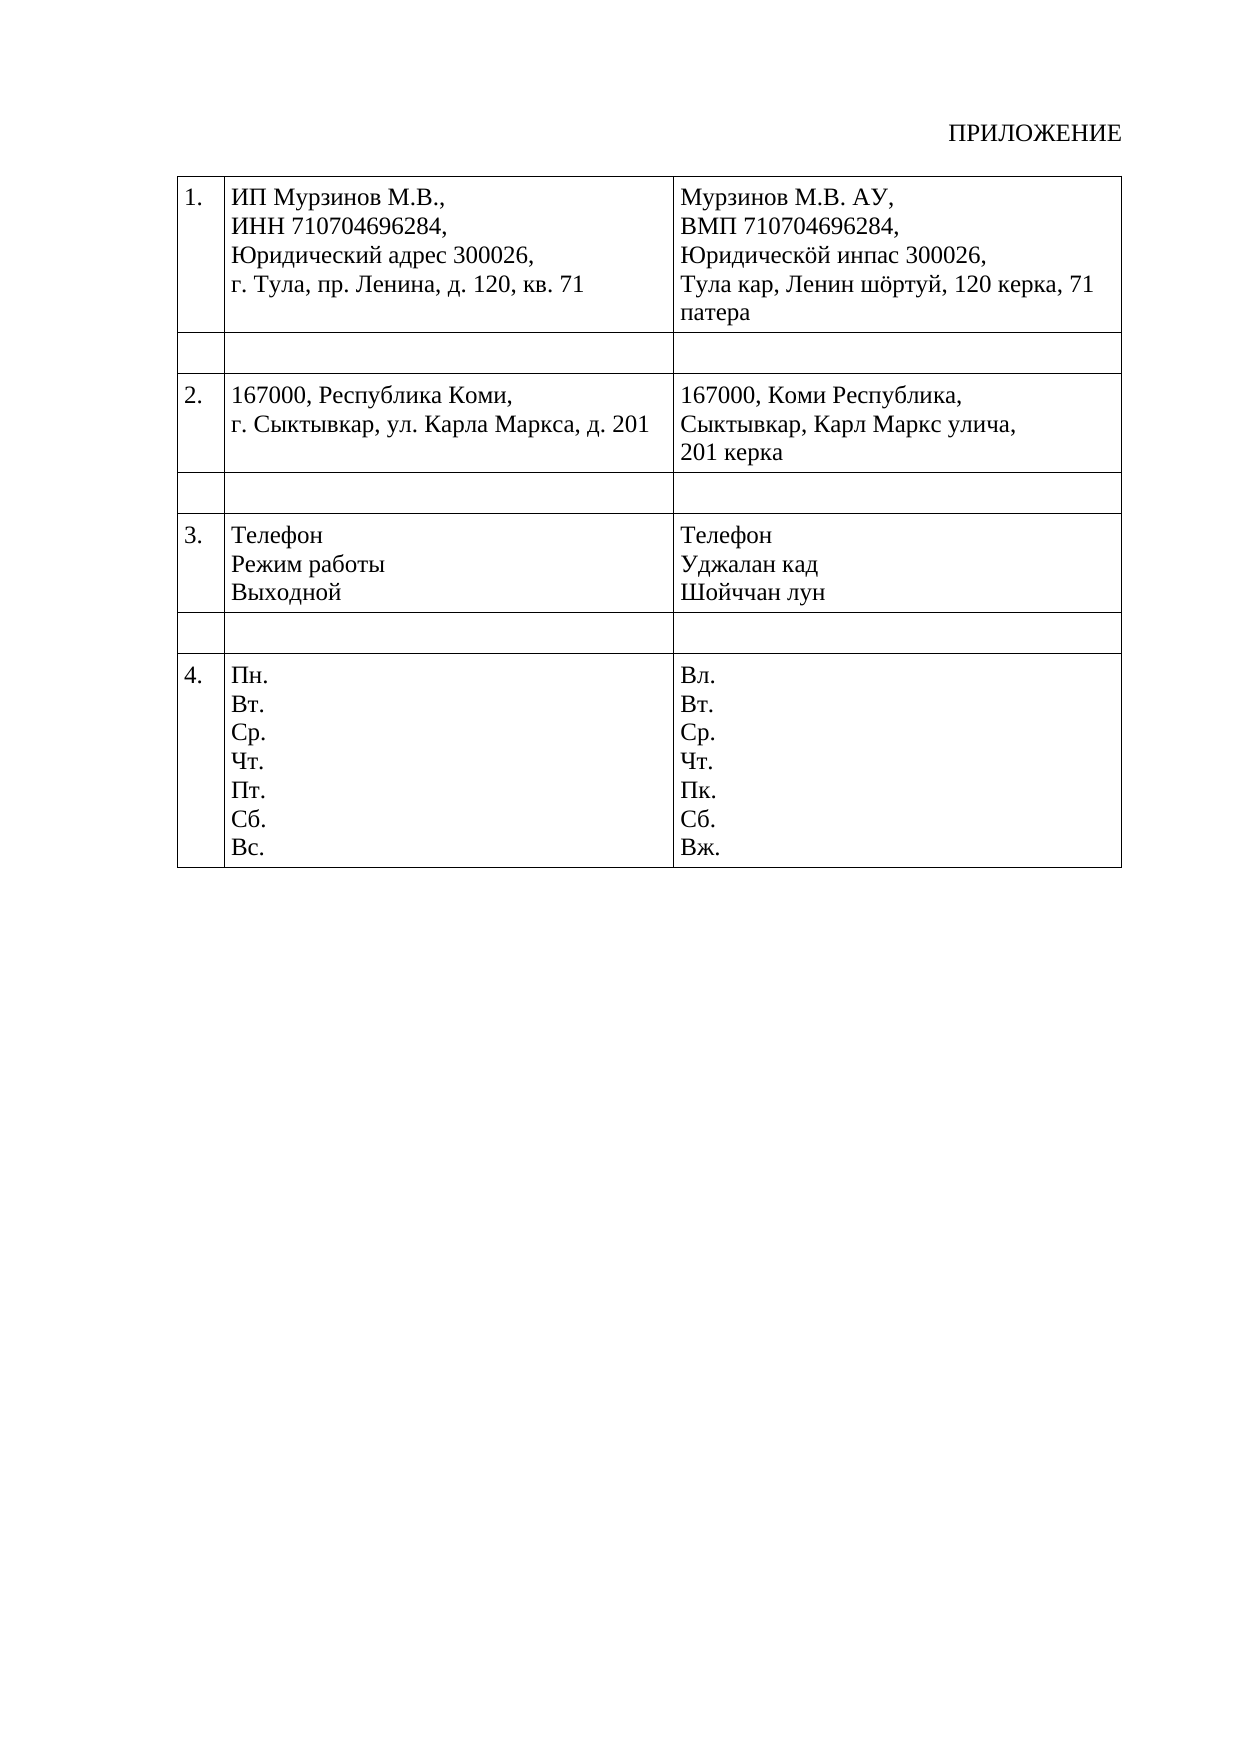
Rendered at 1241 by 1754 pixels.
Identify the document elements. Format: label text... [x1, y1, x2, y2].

table_header ИП Мурзинов М.В., ИНН 710704696284, Юридический адрес 300026, г. Тула, пр. Ленина, д. 120, кв. 71 [225, 177, 673, 332]
table_header 1. [178, 177, 224, 332]
table_cell [225, 473, 673, 513]
table_cell Пн. Вт. Ср. Чт. Пт. Сб. Вс. [225, 654, 673, 867]
table_cell 3. [178, 514, 224, 612]
table_cell Вл. Вт. Ср. Чт. Пк. Сб. Вж. [674, 654, 1121, 867]
table_cell Телефон Уджалан кад Шойччан лун [674, 514, 1121, 612]
table_cell [178, 613, 224, 653]
table_header Мурзинов М.В. АУ, ВМП 710704696284, Юридическӧй инпас 300026, Тула кар, Ленин шӧртуй, 120 керка, 71 патера [674, 177, 1121, 332]
table_cell [225, 333, 673, 373]
table_cell 2. [178, 374, 224, 472]
table_cell Телефон Режим работы Выходной [225, 514, 673, 612]
table_cell 4. [178, 654, 224, 867]
table_cell [674, 613, 1121, 653]
table_cell [225, 613, 673, 653]
table_cell [674, 333, 1121, 373]
table_cell 167000, Республика Коми, г. Сыктывкар, ул. Карла Маркса, д. 201 [225, 374, 673, 472]
table_cell [674, 473, 1121, 513]
table_cell [178, 333, 224, 373]
table_cell 167000, Коми Республика, Сыктывкар, Карл Маркс улича, 201 керка [674, 374, 1121, 472]
table_cell [178, 473, 224, 513]
text ПРИЛОЖЕНИЕ [177, 118, 1122, 147]
